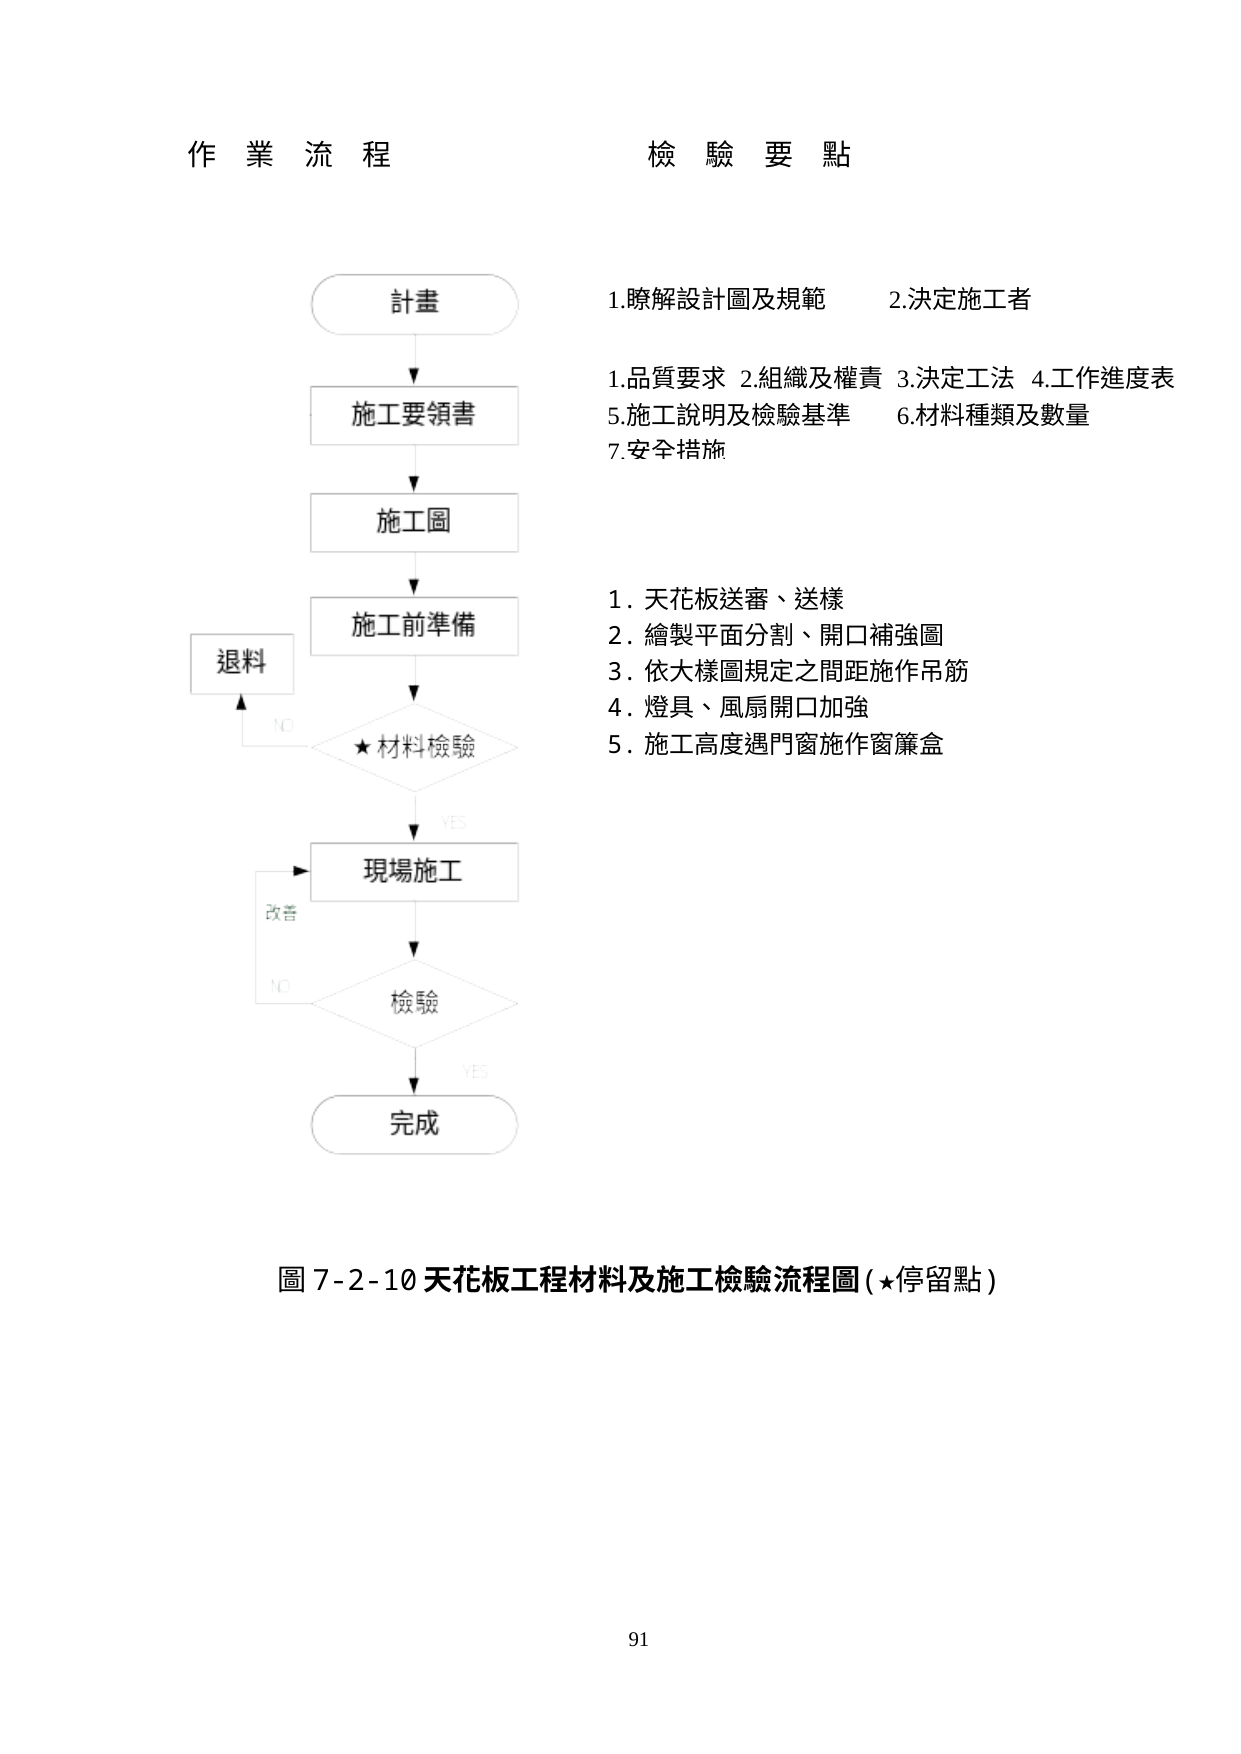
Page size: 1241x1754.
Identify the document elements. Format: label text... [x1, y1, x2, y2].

text 1.瞭解設計圖及規範 2.決定施工者 [607, 279, 1049, 314]
text 1.品質要求 2.組織及權責 3.決定工法 4.工作進度表 [607, 359, 1190, 395]
list 天花板送審、送樣 [607, 579, 1207, 615]
list 燈具、風扇開口加強 [607, 688, 1207, 724]
list 繪製平面分割、開口補強圖 [607, 615, 1207, 652]
list 施工高度遇門窗施作窗簾盒 [607, 724, 1207, 760]
list 依大樣圖規定之間距施作吊筋 [607, 652, 1207, 688]
text 7.安全措施 [607, 431, 1190, 459]
text 作 業 流 程 檢 驗 要 點 [187, 132, 1090, 174]
text 5.施工說明及檢驗基準 6.材料種類及數量 [607, 395, 1190, 431]
text 圖7-2-10天花板工程材料及施工檢驗流程圖(★停留點) [187, 1256, 1090, 1299]
